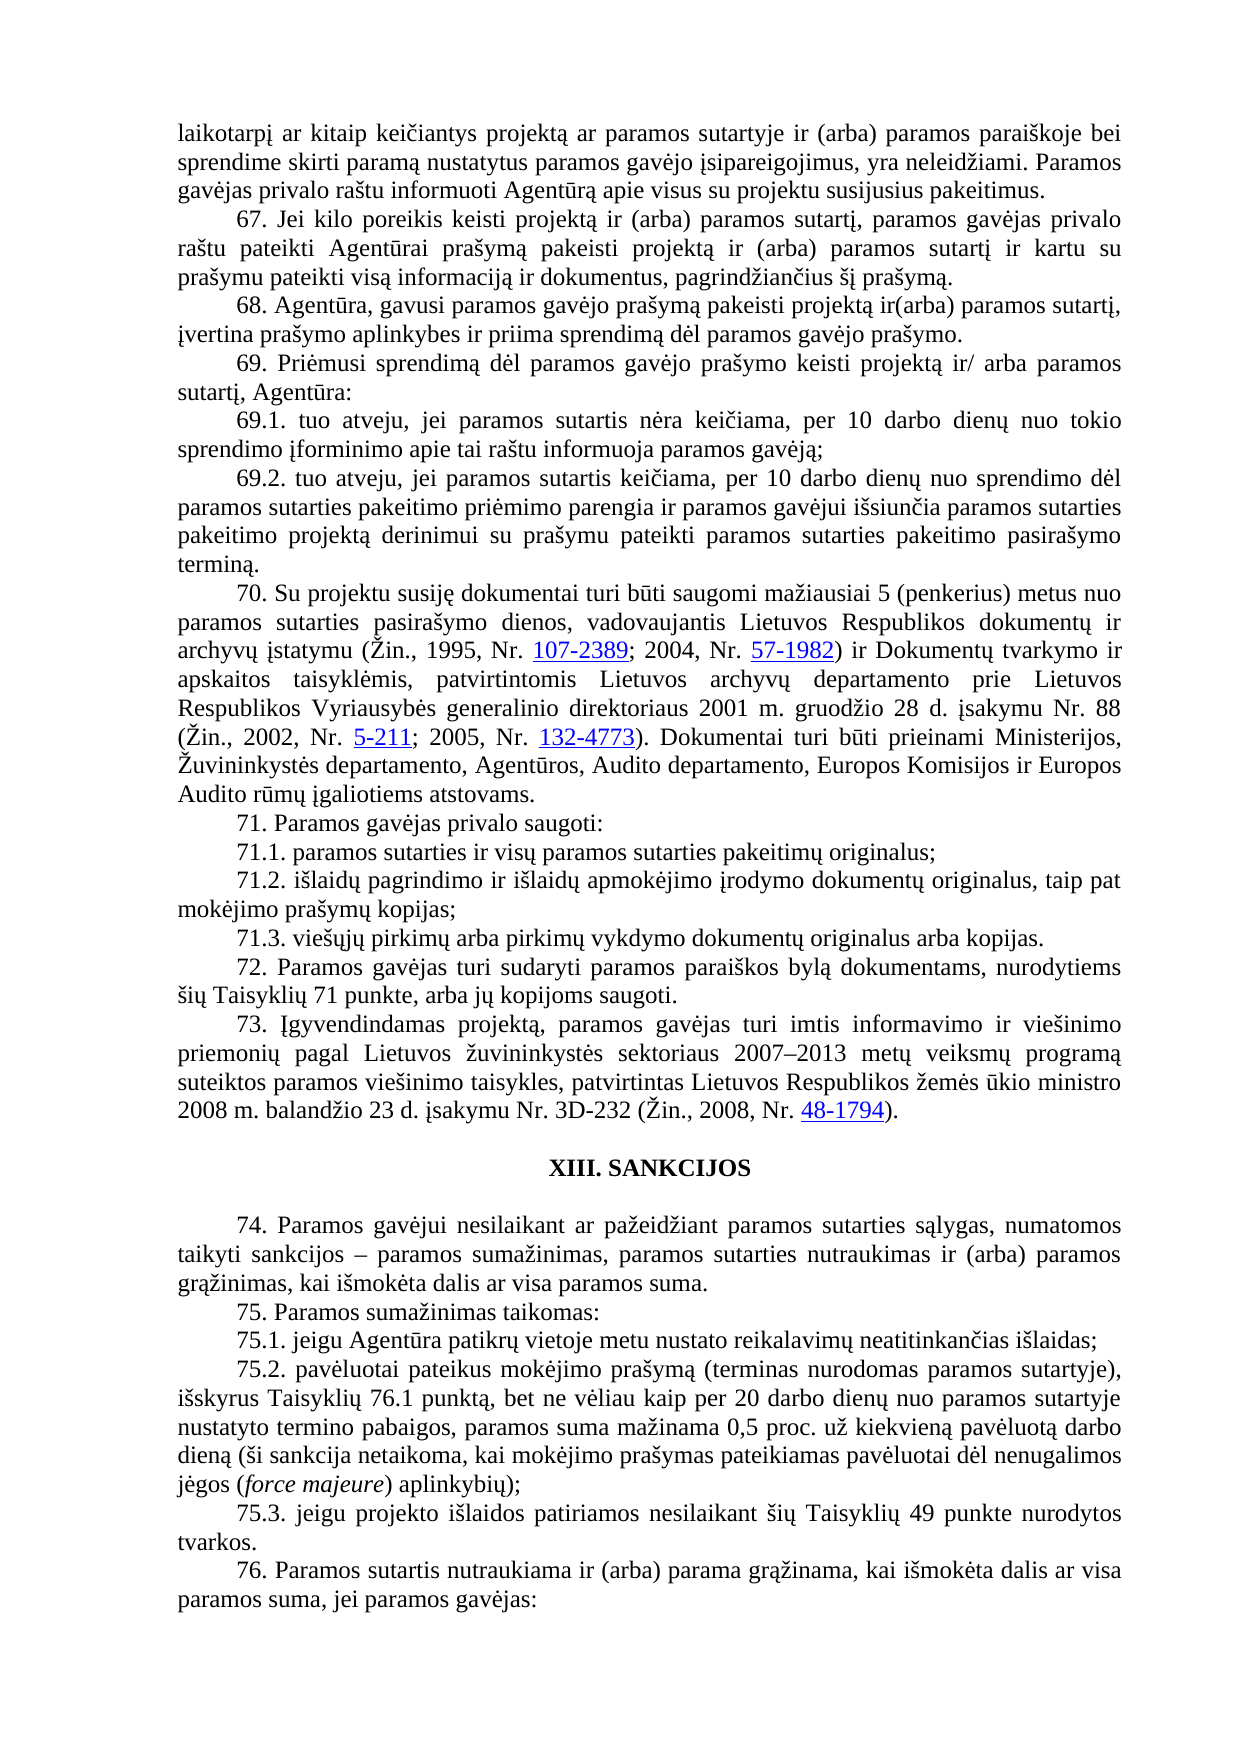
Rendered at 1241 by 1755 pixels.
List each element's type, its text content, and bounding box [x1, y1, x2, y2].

text 74. Paramos gavėjui nesilaikant ar pažeidžiant paramos sutarties sąlygas, numatomos taikyti sankcijos – paramos sumažinimas, paramos sutarties nutraukimas ir (arba) paramos grąžinimas, kai išmokėta dalis ar visa paramos suma. [177, 1211, 1122, 1297]
text 69.1. tuo atveju, jei paramos sutartis nėra keičiama, per 10 darbo dienų nuo tokio sprendimo įforminimo apie tai raštu informuoja paramos gavėją; [177, 406, 1122, 463]
text 69.2. tuo atveju, jei paramos sutartis keičiama, per 10 darbo dienų nuo sprendimo dėl paramos sutarties pakeitimo priėmimo parengia ir paramos gavėjui išsiunčia paramos sutarties pakeitimo projektą derinimui su prašymu pateikti paramos sutarties pakeitimo pasirašymo terminą. [177, 463, 1122, 578]
text 71.1. paramos sutarties ir visų paramos sutarties pakeitimų originalus; [177, 837, 1122, 866]
text 73. Įgyvendindamas projektą, paramos gavėjas turi imtis informavimo ir viešinimo priemonių pagal Lietuvos žuvininkystės sektoriaus 2007–2013 metų veiksmų programą suteiktos paramos viešinimo taisykles, patvirtintas Lietuvos Respublikos žemės ūkio ministro 2008 m. balandžio 23 d. įsakymu Nr. 3D-232 (Žin., 2008, Nr. 48-1794). [177, 1009, 1122, 1124]
text 70. Su projektu susiję dokumentai turi būti saugomi mažiausiai 5 (penkerius) metus nuo paramos sutarties pasirašymo dienos, vadovaujantis Lietuvos Respublikos dokumentų ir archyvų įstatymu (Žin., 1995, Nr. 107-2389; 2004, Nr. 57-1982) ir Dokumentų tvarkymo ir apskaitos taisyklėmis, patvirtintomis Lietuvos archyvų departamento prie Lietuvos Respublikos Vyriausybės generalinio direktoriaus 2001 m. gruodžio 28 d. įsakymu Nr. 88 (Žin., 2002, Nr. 5-211; 2005, Nr. 132-4773). Dokumentai turi būti prieinami Ministerijos, Žuvininkystės departamento, Agentūros, Audito departamento, Europos Komisijos ir Europos Audito rūmų įgaliotiems atstovams. [177, 578, 1122, 808]
text 71.3. viešųjų pirkimų arba pirkimų vykdymo dokumentų originalus arba kopijas. [177, 923, 1122, 952]
text 71. Paramos gavėjas privalo saugoti: [177, 808, 1122, 837]
text 76. Paramos sutartis nutraukiama ir (arba) parama grąžinama, kai išmokėta dalis ar visa paramos suma, jei paramos gavėjas: [177, 1556, 1122, 1613]
text 75.3. jeigu projekto išlaidos patiriamos nesilaikant šių Taisyklių 49 punkte nurodytos tvarkos. [177, 1498, 1122, 1556]
text 69. Priėmusi sprendimą dėl paramos gavėjo prašymo keisti projektą ir/ arba paramos sutartį, Agentūra: [177, 348, 1122, 406]
text 68. Agentūra, gavusi paramos gavėjo prašymą pakeisti projektą ir(arba) paramos sutartį, įvertina prašymo aplinkybes ir priima sprendimą dėl paramos gavėjo prašymo. [177, 291, 1122, 348]
text 72. Paramos gavėjas turi sudaryti paramos paraiškos bylą dokumentams, nurodytiems šių Taisyklių 71 punkte, arba jų kopijoms saugoti. [177, 952, 1122, 1009]
text 71.2. išlaidų pagrindimo ir išlaidų apmokėjimo įrodymo dokumentų originalus, taip pat mokėjimo prašymų kopijas; [177, 866, 1122, 923]
text 75.2. pavėluotai pateikus mokėjimo prašymą (terminas nurodomas paramos sutartyje), išskyrus Taisyklių 76.1 punktą, bet ne vėliau kaip per 20 darbo dienų nuo paramos sutartyje nustatyto termino pabaigos, paramos suma mažinama 0,5 proc. už kiekvieną pavėluotą darbo dieną (ši sankcija netaikoma, kai mokėjimo prašymas pateikiamas pavėluotai dėl nenugalimos jėgos (force majeure) aplinkybių); [177, 1354, 1122, 1498]
text XIII. SANKCIJOS [177, 1153, 1122, 1182]
text 75. Paramos sumažinimas taikomas: [177, 1297, 1122, 1326]
text 67. Jei kilo poreikis keisti projektą ir (arba) paramos sutartį, paramos gavėjas privalo raštu pateikti Agentūrai prašymą pakeisti projektą ir (arba) paramos sutartį ir kartu su prašymu pateikti visą informaciją ir dokumentus, pagrindžiančius šį prašymą. [177, 204, 1122, 291]
text laikotarpį ar kitaip keičiantys projektą ar paramos sutartyje ir (arba) paramos paraiškoje bei sprendime skirti paramą nustatytus paramos gavėjo įsipareigojimus, yra neleidžiami. Paramos gavėjas privalo raštu informuoti Agentūrą apie visus su projektu susijusius pakeitimus. [177, 118, 1122, 204]
text 75.1. jeigu Agentūra patikrų vietoje metu nustato reikalavimų neatitinkančias išlaidas; [177, 1326, 1122, 1354]
